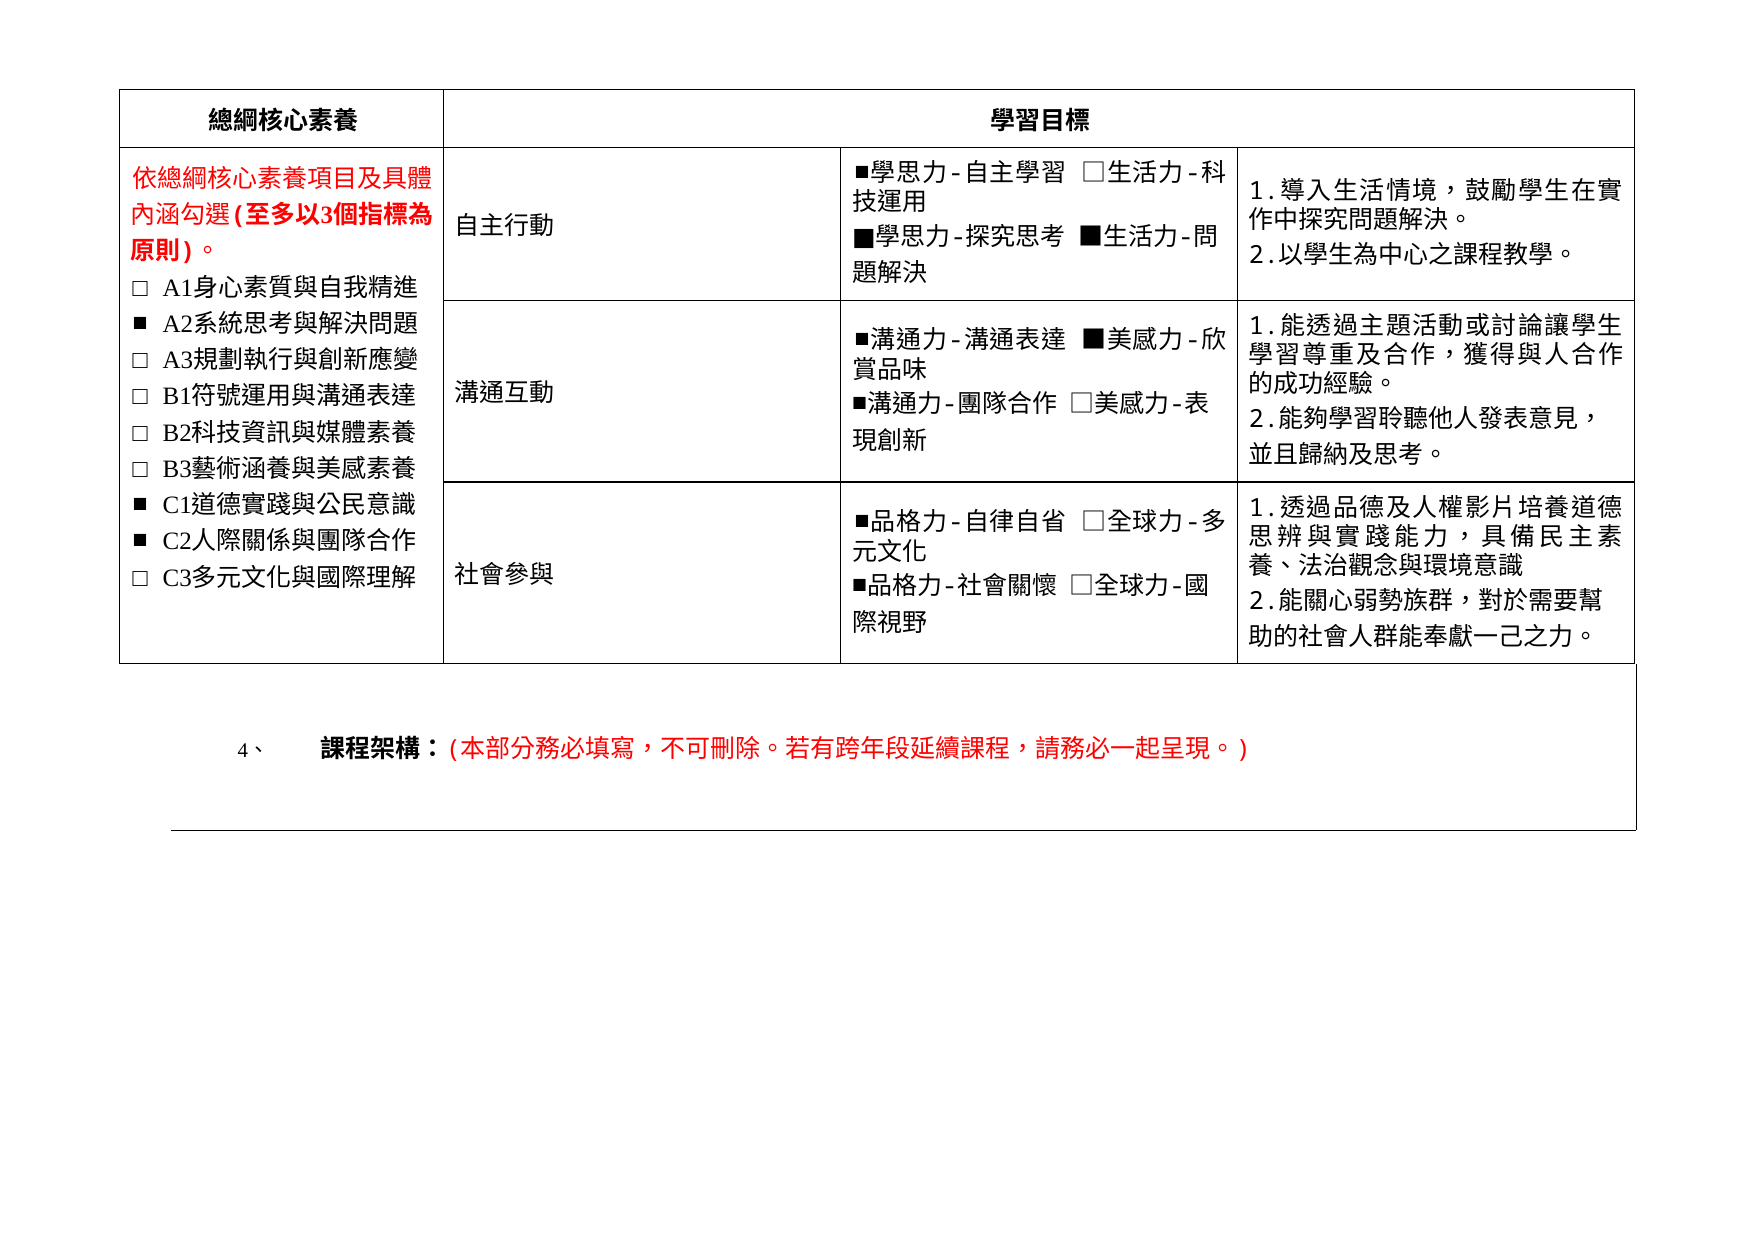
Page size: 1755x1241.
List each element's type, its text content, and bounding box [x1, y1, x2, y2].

table_cell ■學思力-自主學習 □生活力-科技運用 ■學思力-探究思考 ■生活力-問題解決 [841, 148, 1237, 299]
table_cell 自主行動 [444, 148, 840, 299]
table_cell 1.透過品德及人權影片培養道德思辨與實踐能力，具備民主素養、法治觀念與環境意識 2.能關心弱勢族群，對於需要幫助的社會人群能奉獻一己之力。 [1238, 483, 1634, 663]
table_cell 1.能透過主題活動或討論讓學生學習尊重及合作，獲得與人合作的成功經驗。 2.能夠學習聆聽他人發表意見，並且歸納及思考。 [1238, 301, 1634, 481]
table_cell 溝通互動 [444, 301, 840, 481]
table_cell ■溝通力-溝通表達 ■美感力-欣賞品味 ■溝通力-團隊合作 □美感力-表現創新 [841, 301, 1237, 481]
table_cell ■品格力-自律自省 □全球力-多元文化 ■品格力-社會關懷 □全球力-國際視野 [841, 483, 1237, 663]
table_header 學習目標 [444, 90, 1634, 147]
table_cell 1.導入生活情境，鼓勵學生在實作中探究問題解決。 2.以學生為中心之課程教學。 [1238, 148, 1634, 299]
table_cell 社會參與 [444, 483, 840, 663]
table_cell 依總綱核心素養項目及具體內涵勾選(至多以3個指標為原則)。 □ A1身心素質與自我精進 ■ A2系統思考與解決問題 □ A3規劃執行與創新應變 □ B1符號運用與溝通表達 □ B2科技資訊與媒體素養 □ B3藝術涵養與美感素養 ■ C1道德實踐與公民意識 ■ C2人際關係與團隊合作 □ C3多元文化與國際理解 [120, 148, 443, 663]
list 課程架構：(本部分務必填寫，不可刪除。若有跨年段延續課程，請務必一起呈現。) [171, 664, 1636, 830]
table_header 總綱核心素養 [120, 90, 443, 147]
